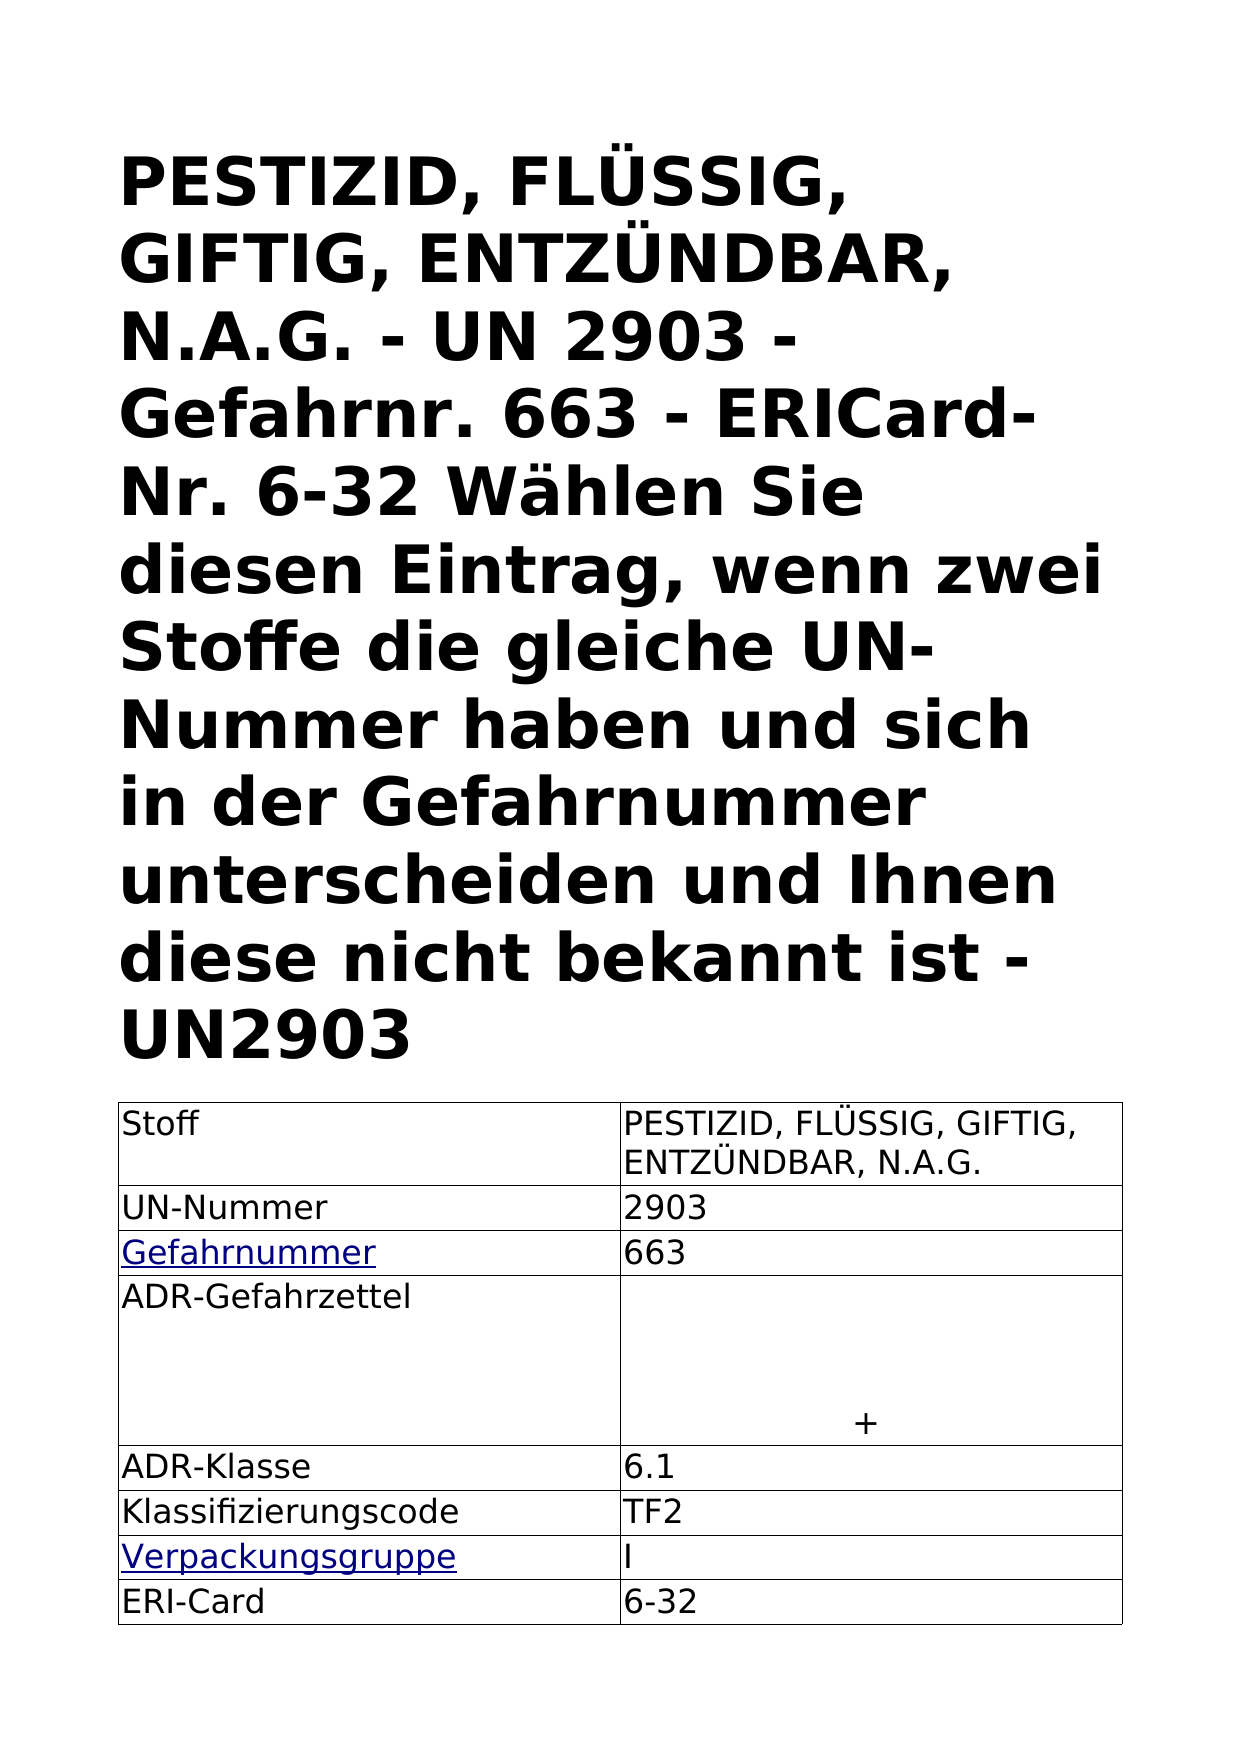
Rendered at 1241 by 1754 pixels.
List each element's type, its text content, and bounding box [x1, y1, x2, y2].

table_cell ADR-Gefahrzettel [119, 1276, 620, 1445]
table_header PESTIZID, FLÜSSIG, GIFTIG, ENTZÜNDBAR, N.A.G. [621, 1103, 1122, 1185]
table_cell TF2 [621, 1491, 1122, 1534]
table_cell + [621, 1276, 1122, 1445]
table_header Stoff [119, 1103, 620, 1185]
table_cell 6-32 [621, 1580, 1122, 1624]
table_cell 2903 [621, 1186, 1122, 1230]
subtitle PESTIZID, FLÜSSIG, GIFTIG, ENTZÜNDBAR, N.A.G. - UN 2903 - Gefahrnr. 663 - ERICard-Nr. 6-32 Wählen Sie diesen Eintrag, wenn zwei Stoffe die gleiche UN-Nummer haben und sich in der Gefahrnummer unterscheiden und Ihnen diese nicht bekannt ist - UN2903 [118, 143, 1122, 1074]
table_cell UN-Nummer [119, 1186, 620, 1230]
table_cell Klassifizierungscode [119, 1491, 620, 1534]
table_cell I [621, 1536, 1122, 1579]
table_cell Gefahrnummer [119, 1231, 620, 1275]
table_cell 6.1 [621, 1446, 1122, 1490]
table_cell ADR-Klasse [119, 1446, 620, 1490]
table_cell 663 [621, 1231, 1122, 1275]
table_cell Verpackungsgruppe [119, 1536, 620, 1579]
table_cell ERI-Card [119, 1580, 620, 1624]
